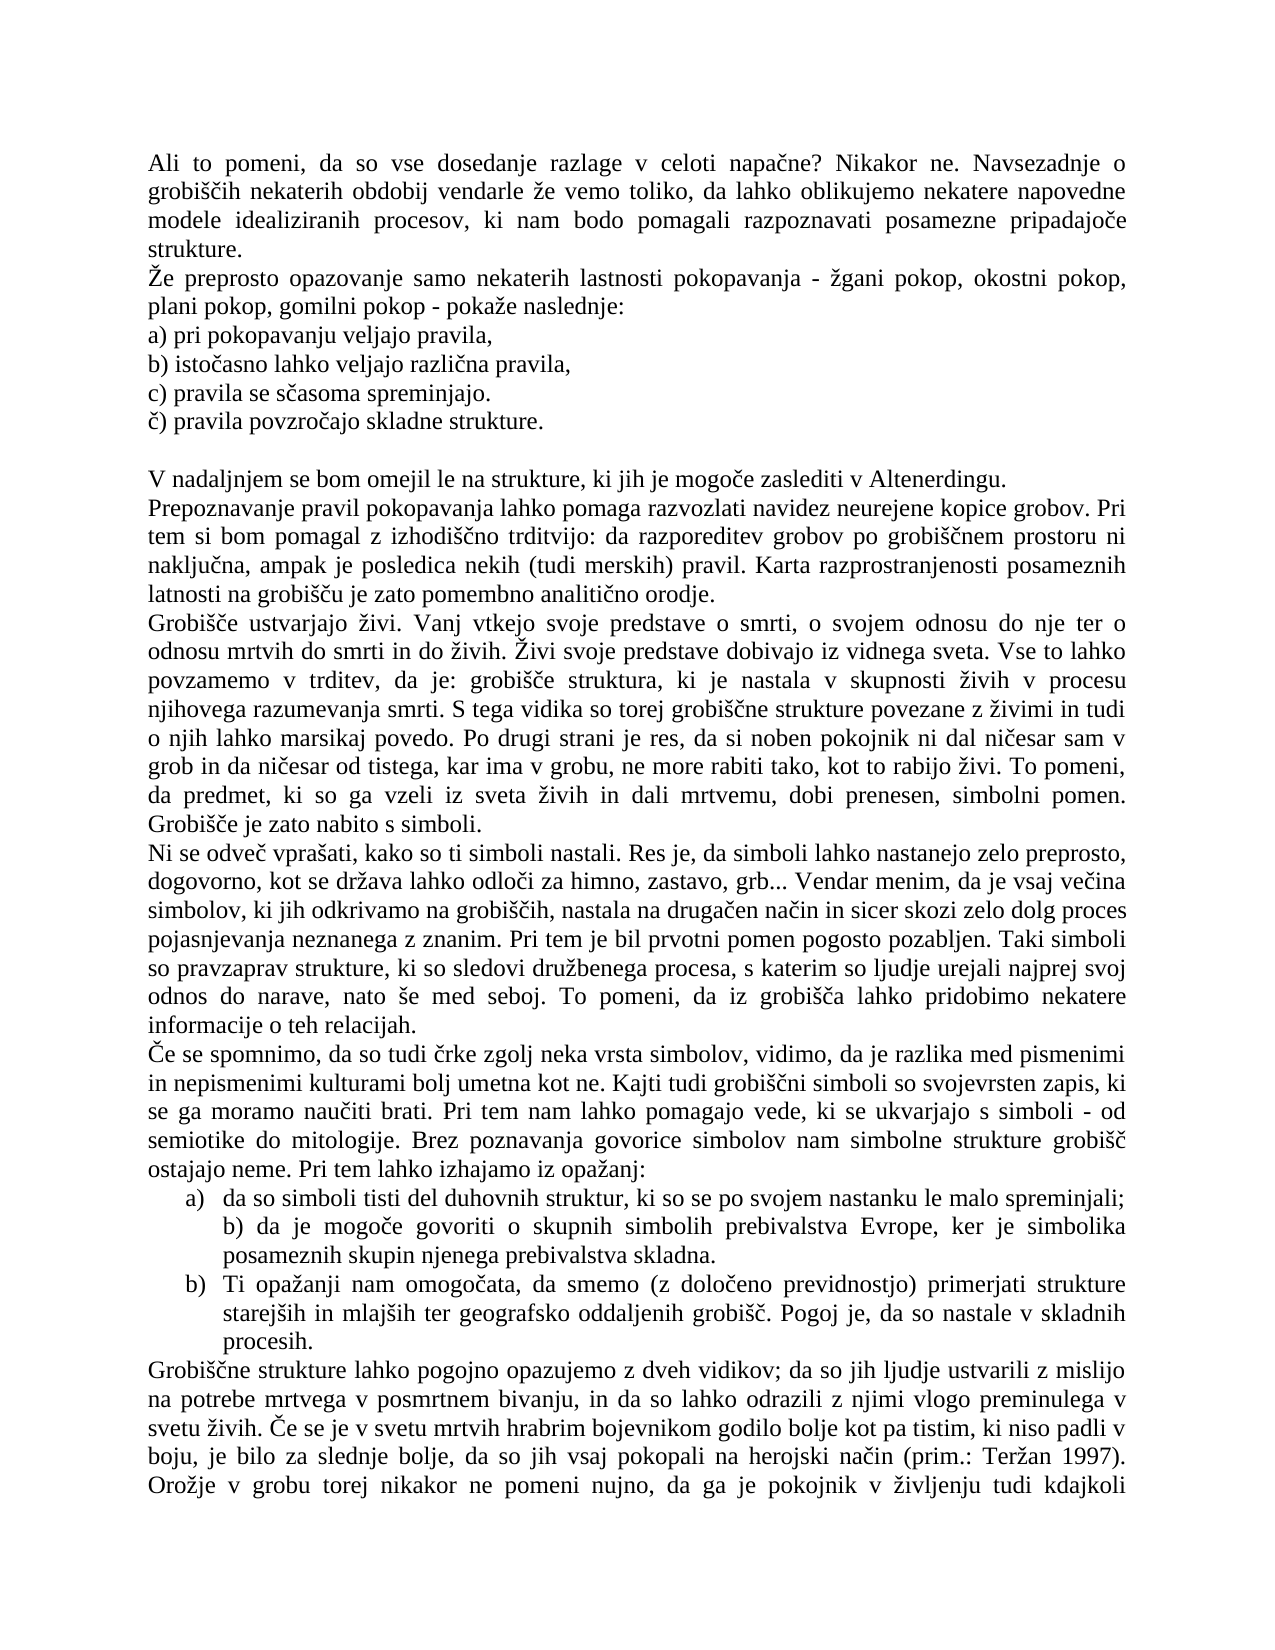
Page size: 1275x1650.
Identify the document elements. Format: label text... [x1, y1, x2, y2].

text Če se spomnimo, da so tudi črke zgolj neka vrsta simbolov, vidimo, da je razlika med pismenimi in nepismenimi kulturami bolj umetna kot ne. Kajti tudi grobiščni simboli so svojevrsten zapis, ki se ga moramo naučiti brati. Pri tem nam lahko pomagajo vede, ki se ukvarjajo s simboli - od semiotike do mitologije. Brez poznavanja govorice simbolov nam simbolne strukture grobišč ostajajo neme. Pri tem lahko izhajamo iz opažanj: [148, 1039, 1127, 1183]
text a) pri pokopavanju veljajo pravila, [148, 320, 1127, 349]
text Ali to pomeni, da so vse dosedanje razlage v celoti napačne? Nikakor ne. Navsezadnje o grobiščih nekaterih obdobij vendarle že vemo toliko, da lahko oblikujemo nekatere napovedne modele idealiziranih procesov, ki nam bodo pomagali razpoznavati posamezne pripadajoče strukture. [148, 148, 1127, 263]
text Ni se odveč vprašati, kako so ti simboli nastali. Res je, da simboli lahko nastanejo zelo preprosto, dogovorno, kot se država lahko odloči za himno, zastavo, grb... Vendar menim, da je vsaj večina simbolov, ki jih odkrivamo na grobiščih, nastala na drugačen način in sicer skozi zelo dolg proces pojasnjevanja neznanega z znanim. Pri tem je bil prvotni pomen pogosto pozabljen. Taki simboli so pravzaprav strukture, ki so sledovi družbenega procesa, s katerim so ljudje urejali najprej svoj odnos do narave, nato še med seboj. To pomeni, da iz grobišča lahko pridobimo nekatere informacije o teh relacijah. [148, 838, 1127, 1039]
text b) istočasno lahko veljajo različna pravila, [148, 349, 1127, 378]
text Grobiščne strukture lahko pogojno opazujemo z dveh vidikov; da so jih ljudje ustvarili z mislijo na potrebe mrtvega v posmrtnem bivanju, in da so lahko odrazili z njimi vlogo preminulega v svetu živih. Če se je v svetu mrtvih hrabrim bojevnikom godilo bolje kot pa tistim, ki niso padli v boju, je bilo za slednje bolje, da so jih vsaj pokopali na herojski način (prim.: Teržan 1997). Orožje v grobu torej nikakor ne pomeni nujno, da ga je pokojnik v življenju tudi kdajkoli [148, 1355, 1127, 1499]
text Grobišče ustvarjajo živi. Vanj vtkejo svoje predstave o smrti, o svojem odnosu do nje ter o odnosu mrtvih do smrti in do živih. Živi svoje predstave dobivajo iz vidnega sveta. Vse to lahko povzamemo v trditev, da je: grobišče struktura, ki je nastala v skupnosti živih v procesu njihovega razumevanja smrti. S tega vidika so torej grobiščne strukture povezane z živimi in tudi o njih lahko marsikaj povedo. Po drugi strani je res, da si noben pokojnik ni dal ničesar sam v grob in da ničesar od tistega, kar ima v grobu, ne more rabiti tako, kot to rabijo živi. To pomeni, da predmet, ki so ga vzeli iz sveta živih in dali mrtvemu, dobi prenesen, simbolni pomen. Grobišče je zato nabito s simboli. [148, 608, 1127, 838]
text č) pravila povzročajo skladne strukture. [148, 406, 1127, 435]
text Prepoznavanje pravil pokopavanja lahko pomaga razvozlati navidez neurejene kopice grobov. Pri tem si bom pomagal z izhodiščno trditvijo: da razporeditev grobov po grobiščnem prostoru ni naključna, ampak je posledica nekih (tudi merskih) pravil. Karta razprostranjenosti posameznih latnosti na grobišču je zato pomembno analitično orodje. [148, 493, 1127, 608]
list da so simboli tisti del duhovnih struktur, ki so se po svojem nastanku le malo spreminjali; b) da je mogoče govoriti o skupnih simbolih prebivalstva Evrope, ker je simbolika posameznih skupin njenega prebivalstva skladna. [185, 1183, 1127, 1269]
text V nadaljnjem se bom omejil le na strukture, ki jih je mogoče zaslediti v Altenerdingu. [148, 435, 1127, 493]
text Že preprosto opazovanje samo nekaterih lastnosti pokopavanja - žgani pokop, okostni pokop, plani pokop, gomilni pokop - pokaže naslednje: [148, 263, 1127, 320]
text c) pravila se sčasoma spreminjajo. [148, 378, 1127, 406]
list Ti opažanji nam omogočata, da smemo (z določeno previdnostjo) primerjati strukture starejših in mlajših ter geografsko oddaljenih grobišč. Pogoj je, da so nastale v skladnih procesih. [185, 1269, 1127, 1355]
